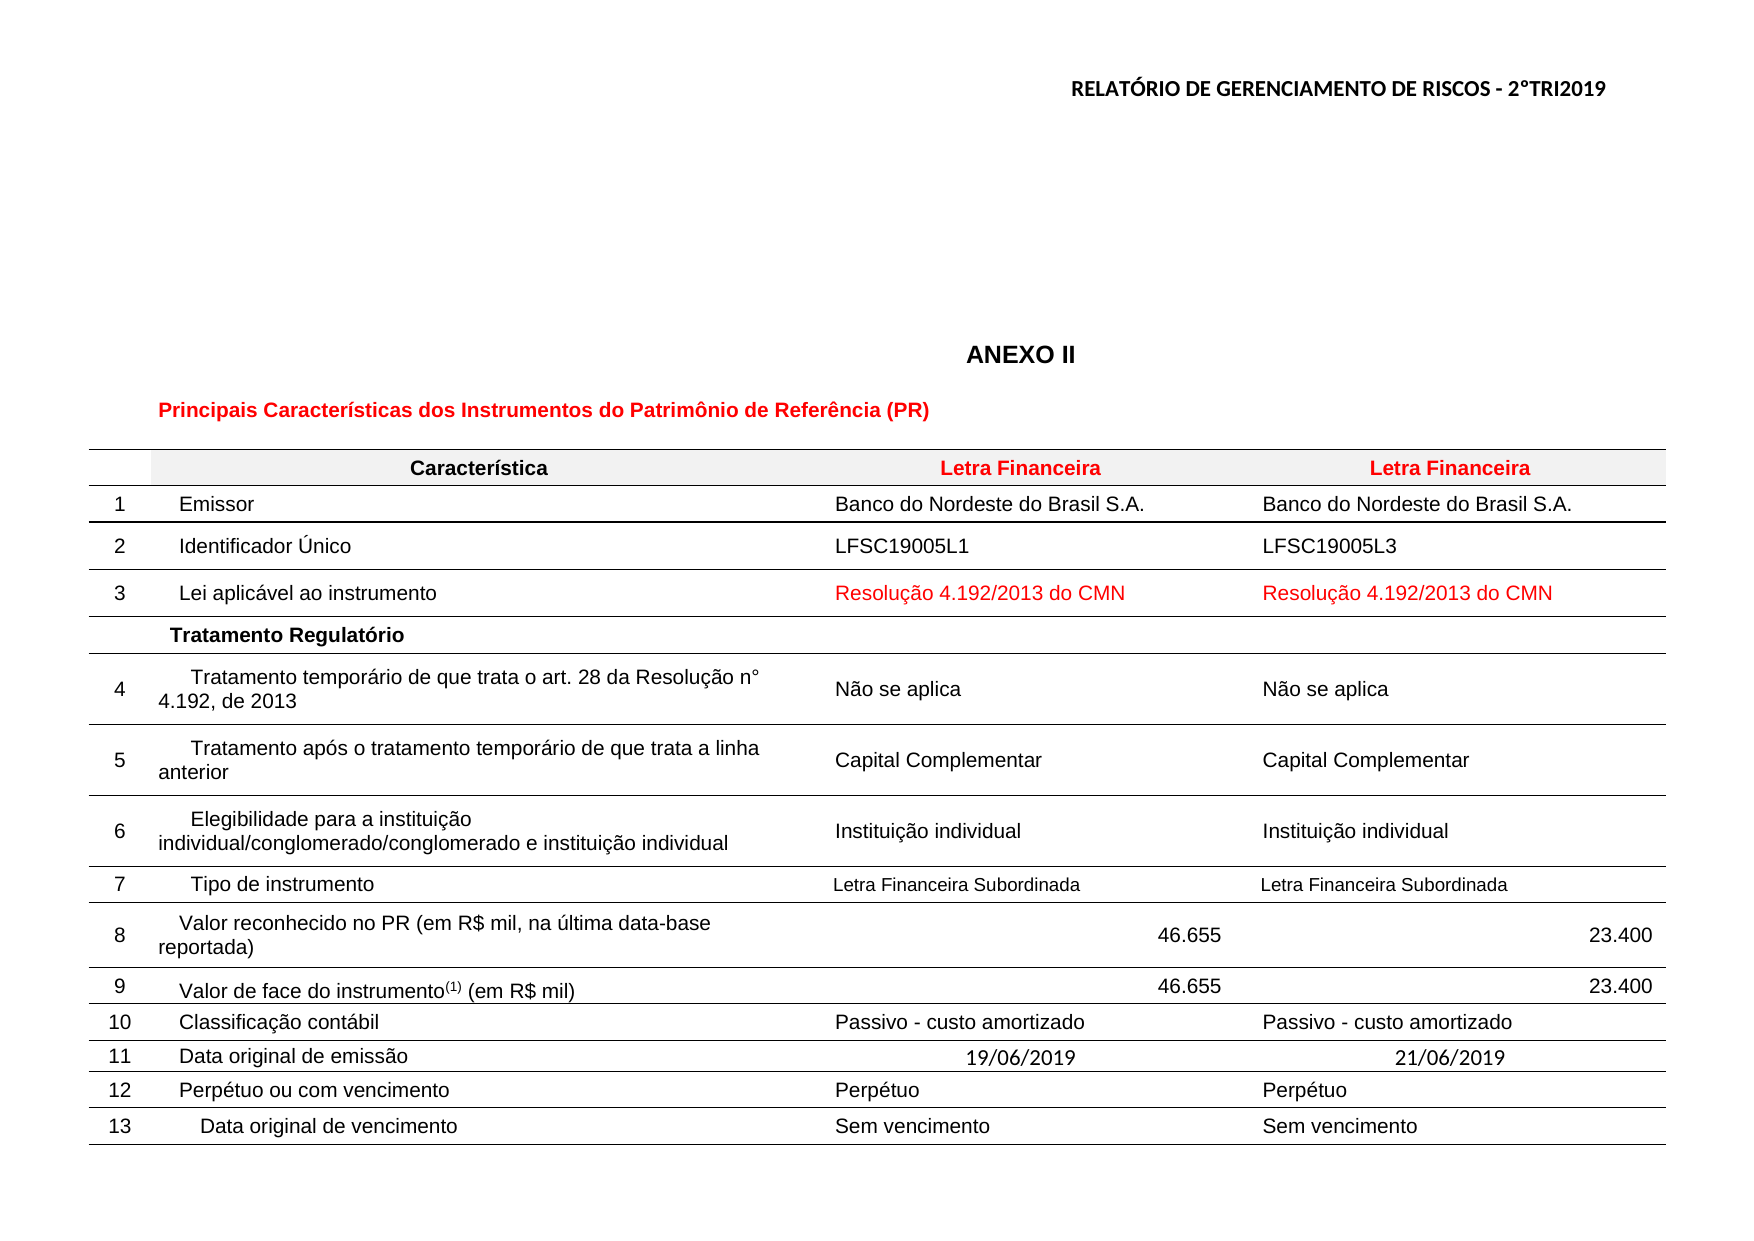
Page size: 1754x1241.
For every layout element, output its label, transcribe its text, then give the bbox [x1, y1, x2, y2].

table_cell [1234, 369, 1666, 396]
table_cell Letra Financeira Subordinada [1234, 867, 1666, 902]
table_cell 9 [89, 968, 151, 1003]
table_cell Característica [151, 450, 807, 485]
table_cell 8 [89, 903, 151, 967]
table_cell 6 [89, 796, 151, 866]
table_cell [89, 369, 151, 396]
table_cell [151, 422, 807, 449]
table_cell Passivo - custo amortizado [1234, 1004, 1666, 1039]
table_cell 1 [89, 486, 151, 521]
table_cell Letra Financeira Subordinada [807, 867, 1234, 902]
table_cell [807, 617, 1234, 652]
table_cell Tratamento temporário de que trata o art. 28 da Resolução n° 4.192, de 2013 [151, 654, 807, 723]
table_cell LFSC19005L1 [807, 523, 1234, 569]
table_cell [89, 450, 151, 485]
table_cell Sem vencimento [1234, 1108, 1666, 1143]
table_cell Capital Complementar [1234, 725, 1666, 795]
table_cell [89, 396, 151, 422]
table_cell Capital Complementar [807, 725, 1234, 795]
table_cell 10 [89, 1004, 151, 1039]
table_header [89, 336, 151, 369]
table_cell Principais Características dos Instrumentos do Patrimônio de Referência (PR) [151, 396, 1234, 422]
table_cell Não se aplica [1234, 654, 1666, 723]
table_cell Letra Financeira [807, 450, 1234, 485]
table_cell Emissor [151, 486, 807, 521]
table_cell Data original de emissão [151, 1041, 807, 1071]
table_cell 23.400 [1234, 968, 1666, 1003]
table_header [151, 336, 807, 369]
table_cell LFSC19005L3 [1234, 523, 1666, 569]
table_header ANEXO II [807, 336, 1234, 369]
table_cell 21/06/2019 [1234, 1041, 1666, 1071]
table_cell 5 [89, 725, 151, 795]
table_cell Banco do Nordeste do Brasil S.A. [1234, 486, 1666, 521]
table_cell Tratamento Regulatório [151, 617, 807, 652]
table_cell Tipo de instrumento [151, 867, 807, 902]
table_cell 23.400 [1234, 903, 1666, 967]
table_cell Valor de face do instrumento(1) (em R$ mil) [151, 968, 807, 1003]
table_cell 7 [89, 867, 151, 902]
table_cell Resolução 4.192/2013 do CMN [1234, 570, 1666, 616]
table_cell Instituição individual [1234, 796, 1666, 866]
table_cell Elegibilidade para a instituição individual/conglomerado/conglomerado e instituição individual [151, 796, 807, 866]
table_cell [1234, 422, 1666, 449]
table_cell 4 [89, 654, 151, 723]
table_cell 46.655 [807, 903, 1234, 967]
table_cell Perpétuo ou com vencimento [151, 1072, 807, 1107]
table_cell 11 [89, 1041, 151, 1071]
table_cell Data original de vencimento [151, 1108, 807, 1143]
table_cell Perpétuo [807, 1072, 1234, 1107]
table_cell Tratamento após o tratamento temporário de que trata a linha anterior [151, 725, 807, 795]
table_cell Valor reconhecido no PR (em R$ mil, na última data-base reportada) [151, 903, 807, 967]
table_cell Sem vencimento [807, 1108, 1234, 1143]
table_cell 2 [89, 523, 151, 569]
table_cell Banco do Nordeste do Brasil S.A. [807, 486, 1234, 521]
table_cell [807, 422, 1234, 449]
table_cell 46.655 [807, 968, 1234, 1003]
table_cell [1234, 617, 1666, 652]
table_cell Letra Financeira [1234, 450, 1666, 485]
table_cell Classificação contábil [151, 1004, 807, 1039]
table_cell Resolução 4.192/2013 do CMN [807, 570, 1234, 616]
table_cell Lei aplicável ao instrumento [151, 570, 807, 616]
table_cell 13 [89, 1108, 151, 1143]
table_cell Identificador Único [151, 523, 807, 569]
table_cell 19/06/2019 [807, 1041, 1234, 1071]
table_cell Instituição individual [807, 796, 1234, 866]
table_cell [1234, 396, 1666, 422]
table_cell [807, 369, 1234, 396]
table_header [1234, 336, 1666, 369]
table_cell [89, 617, 151, 652]
table_cell Perpétuo [1234, 1072, 1666, 1107]
table_cell 12 [89, 1072, 151, 1107]
table_cell [89, 422, 151, 449]
table_cell 3 [89, 570, 151, 616]
table_cell [151, 369, 807, 396]
table_cell Passivo - custo amortizado [807, 1004, 1234, 1039]
table_cell Não se aplica [807, 654, 1234, 723]
